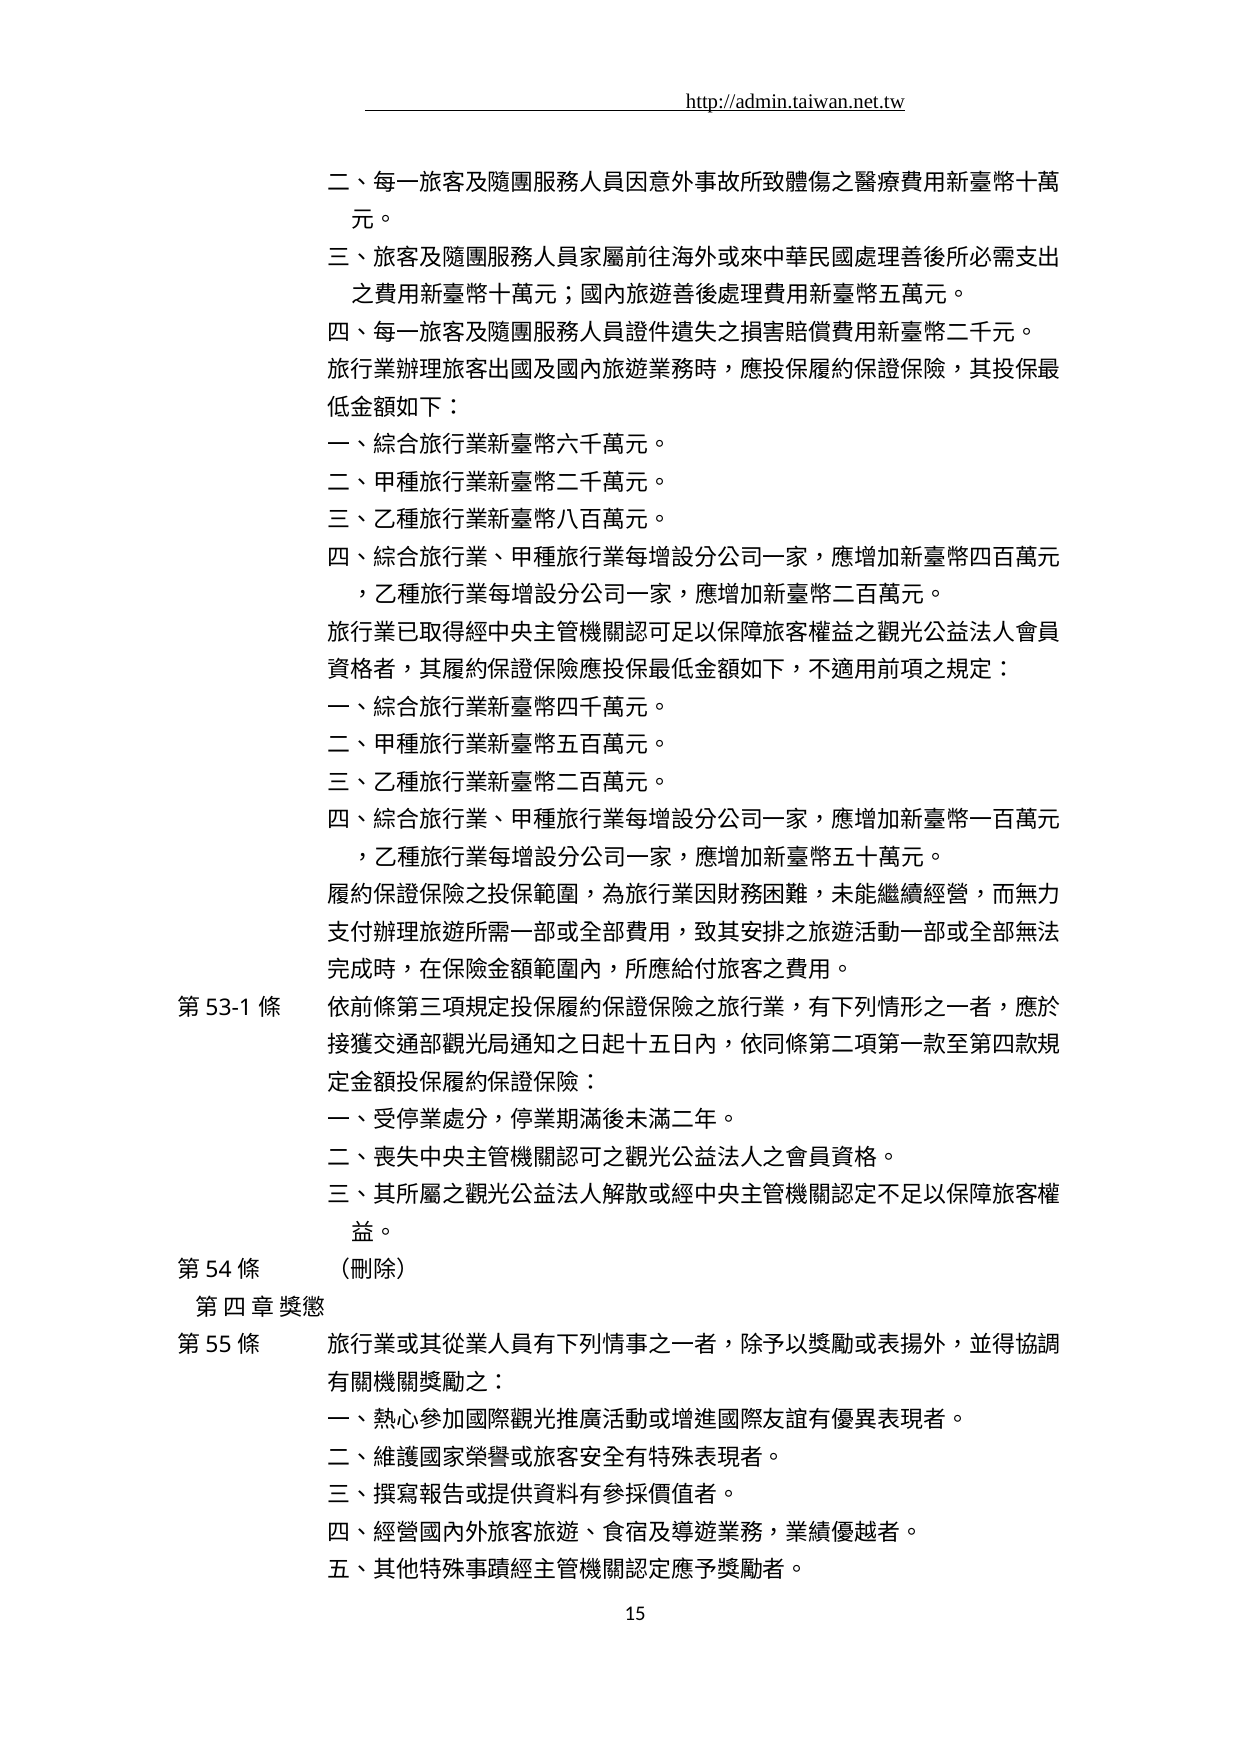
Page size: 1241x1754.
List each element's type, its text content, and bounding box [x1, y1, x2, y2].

text 履約保證保險之投保範圍，為旅行業因財務困難，未能繼續經營，而無力 [327, 874, 1092, 911]
text 一、受停業處分，停業期滿後未滿二年。 [327, 1099, 1092, 1136]
text 第 53-1 條 依前條第三項規定投保履約保證保險之旅行業，有下列情形之一者，應於 [177, 986, 1092, 1024]
text 之費用新臺幣十萬元；國內旅遊善後處理費用新臺幣五萬元。 [327, 274, 1092, 311]
text 四、綜合旅行業、甲種旅行業每增設分公司一家，應增加新臺幣一百萬元 [327, 799, 1092, 836]
text 四、經營國內外旅客旅遊、食宿及導遊業務，業績優越者。 [327, 1511, 1092, 1549]
text 支付辦理旅遊所需一部或全部費用，致其安排之旅遊活動一部或全部無法 [327, 911, 1092, 949]
text 益。 [327, 1211, 1092, 1249]
text 有關機關獎勵之： [327, 1361, 1092, 1399]
text 低金額如下： [327, 386, 1092, 424]
text 二、每一旅客及隨團服務人員因意外事故所致體傷之醫療費用新臺幣十萬 [327, 161, 1092, 199]
text 三、乙種旅行業新臺幣八百萬元。 [327, 499, 1092, 536]
text 資格者，其履約保證保險應投保最低金額如下，不適用前項之規定： [327, 649, 1092, 686]
text 二、甲種旅行業新臺幣二千萬元。 [327, 461, 1092, 499]
text 五、其他特殊事蹟經主管機關認定應予獎勵者。 [327, 1549, 1092, 1586]
text 旅行業已取得經中央主管機關認可足以保障旅客權益之觀光公益法人會員 [327, 611, 1092, 649]
text 三、撰寫報告或提供資料有參採價值者。 [327, 1474, 1092, 1511]
text 二、喪失中央主管機關認可之觀光公益法人之會員資格。 [327, 1136, 1092, 1174]
text ，乙種旅行業每增設分公司一家，應增加新臺幣五十萬元。 [327, 836, 1092, 874]
text 第 四 章 獎懲 [177, 1286, 1092, 1324]
text 定金額投保履約保證保險： [327, 1061, 1092, 1099]
text 旅行業辦理旅客出國及國內旅遊業務時，應投保履約保證保險，其投保最 [327, 349, 1092, 386]
text 三、乙種旅行業新臺幣二百萬元。 [327, 761, 1092, 799]
text 二、維護國家榮譽或旅客安全有特殊表現者。 [327, 1436, 1092, 1474]
text 二、甲種旅行業新臺幣五百萬元。 [327, 724, 1092, 761]
text 完成時，在保險金額範圍內，所應給付旅客之費用。 [327, 949, 1092, 986]
text 第 55 條 旅行業或其從業人員有下列情事之一者，除予以獎勵或表揚外，並得協調 [177, 1324, 1092, 1361]
text 一、綜合旅行業新臺幣四千萬元。 [327, 686, 1092, 724]
text 三、其所屬之觀光公益法人解散或經中央主管機關認定不足以保障旅客權 [327, 1174, 1092, 1211]
text 一、綜合旅行業新臺幣六千萬元。 [327, 424, 1092, 461]
text 四、綜合旅行業、甲種旅行業每增設分公司一家，應增加新臺幣四百萬元 [327, 536, 1092, 574]
text 四、每一旅客及隨團服務人員證件遺失之損害賠償費用新臺幣二千元。 [327, 311, 1092, 349]
text 一、熱心參加國際觀光推廣活動或增進國際友誼有優異表現者。 [327, 1399, 1092, 1436]
text 第 54 條 （刪除） [177, 1249, 1092, 1286]
text ，乙種旅行業每增設分公司一家，應增加新臺幣二百萬元。 [327, 574, 1092, 611]
text 接獲交通部觀光局通知之日起十五日內，依同條第二項第一款至第四款規 [327, 1024, 1092, 1061]
text 三、旅客及隨團服務人員家屬前往海外或來中華民國處理善後所必需支出 [327, 236, 1092, 274]
text 元。 [327, 199, 1092, 236]
